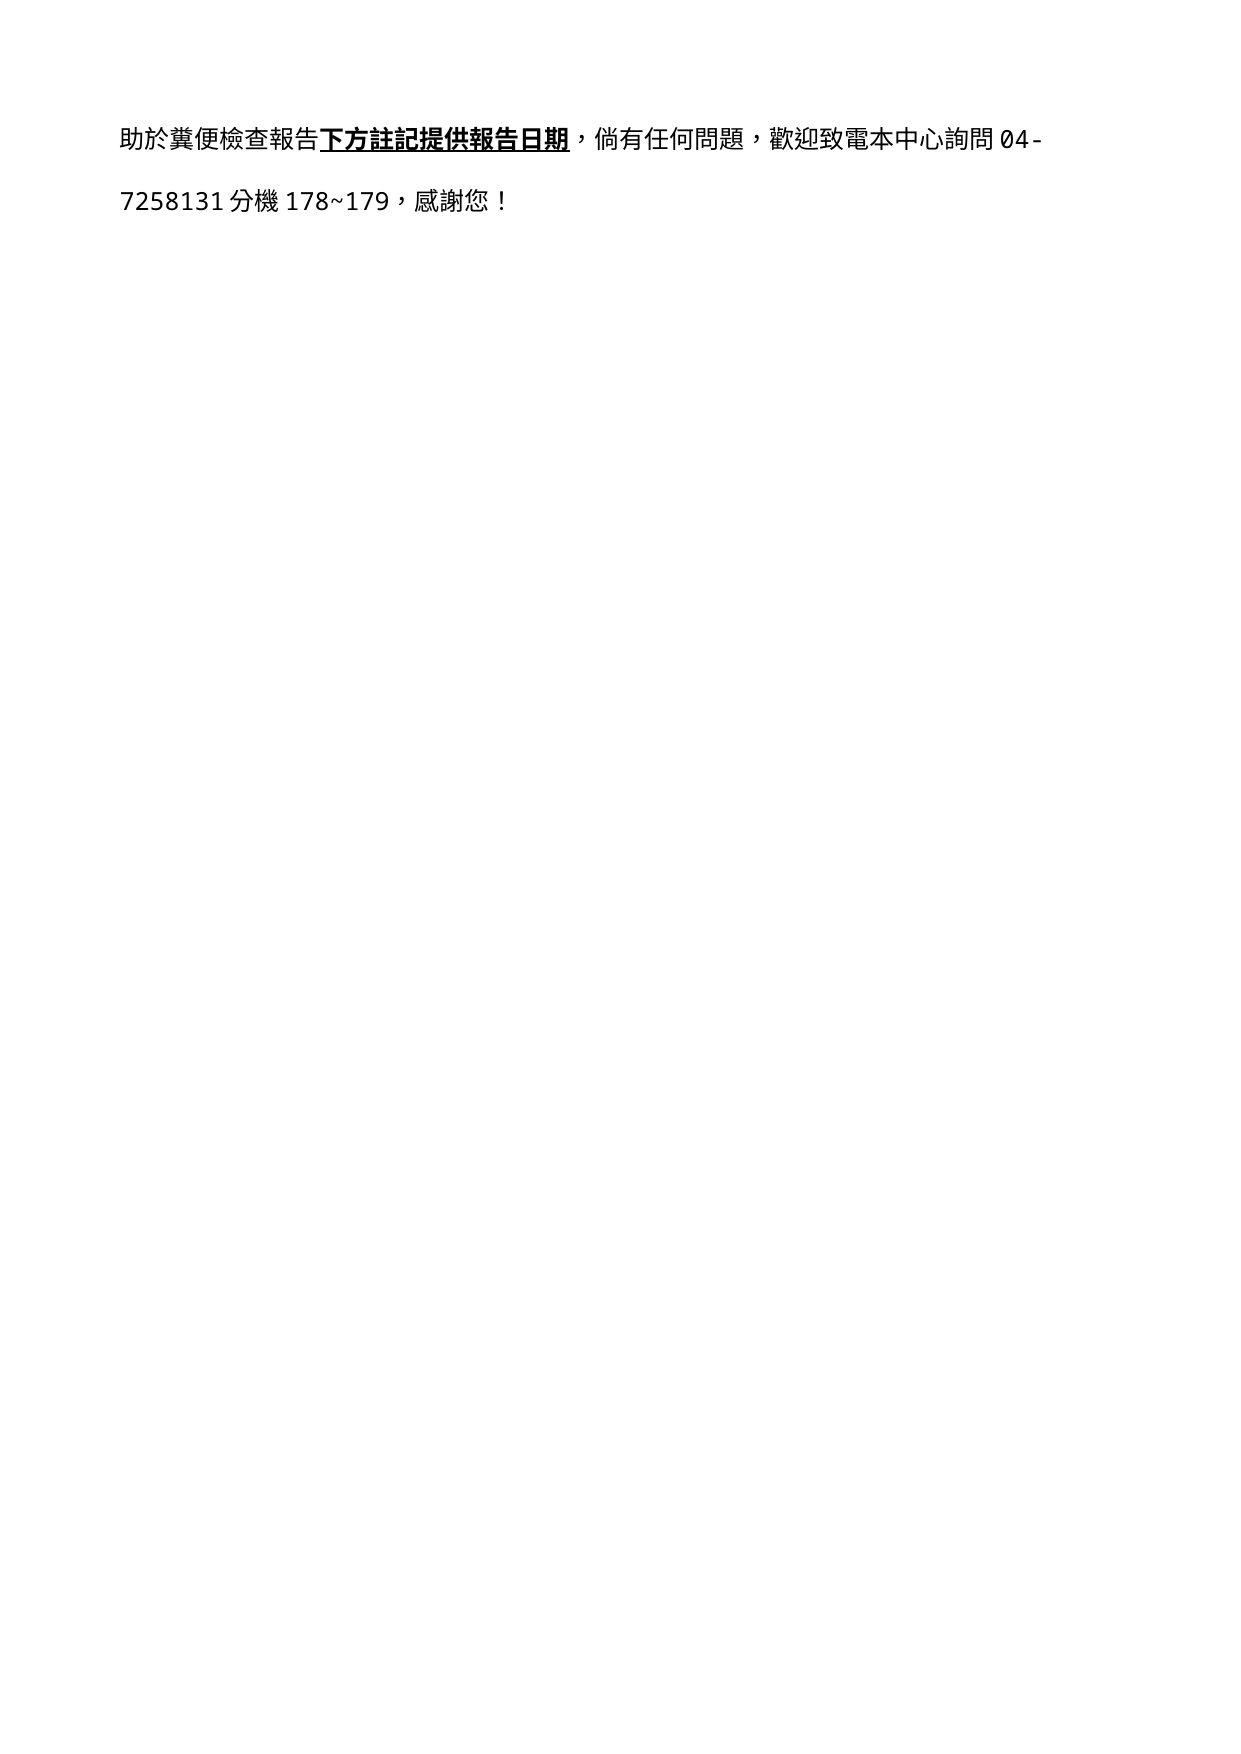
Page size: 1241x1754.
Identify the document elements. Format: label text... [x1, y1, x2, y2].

text 助於糞便檢查報告下方註記提供報告日期，倘有任何問題，歡迎致電本中心詢問04-7258131分機178~179，感謝您！ [119, 96, 1051, 221]
